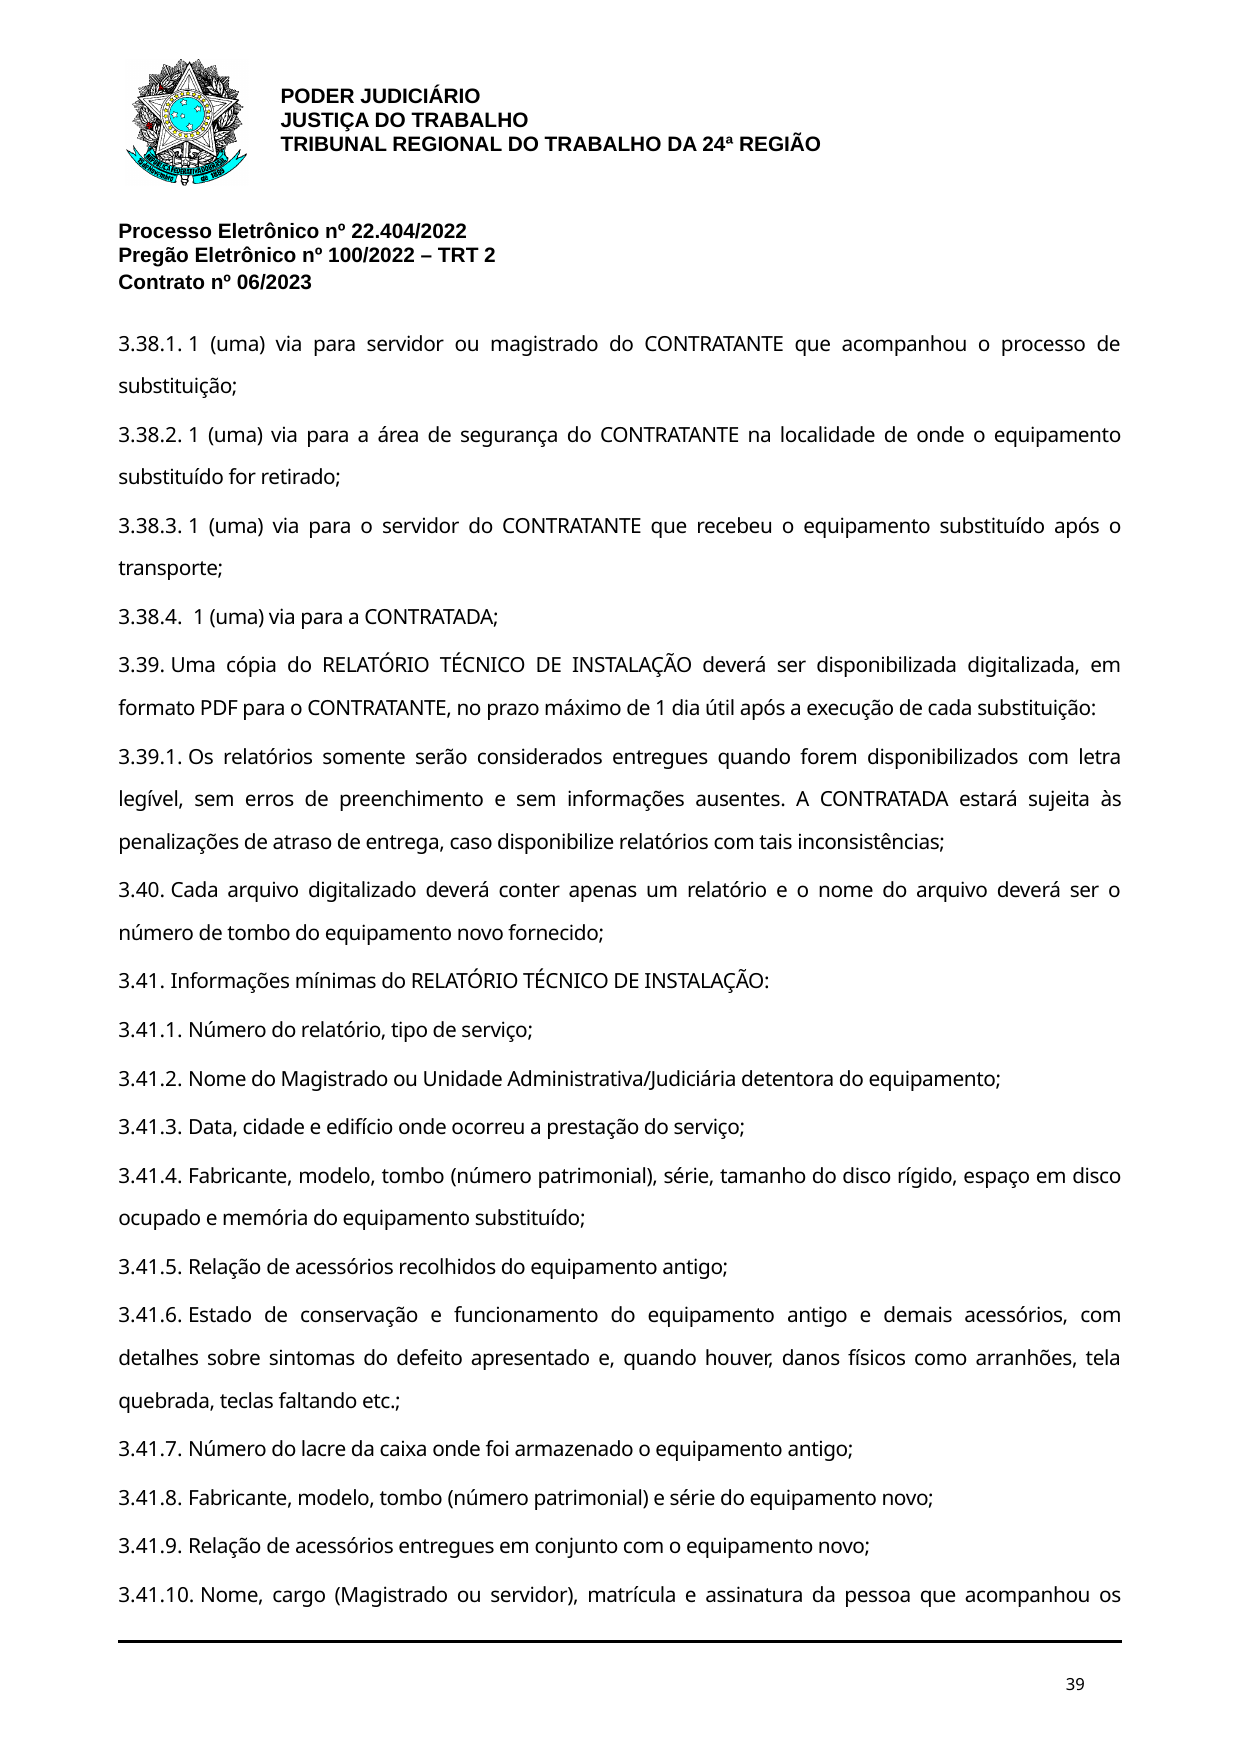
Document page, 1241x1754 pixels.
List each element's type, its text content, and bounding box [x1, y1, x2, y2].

list Fabricante, modelo, tombo (número patrimonial) e série do equipamento novo; [118, 1483, 1122, 1511]
list Relação de acessórios entregues em conjunto com o equipamento novo; [118, 1531, 1122, 1560]
list Informações mínimas do RELATÓRIO TÉCNICO DE INSTALAÇÃO: [118, 967, 1122, 995]
list Data, cidade e edifício onde ocorreu a prestação do serviço; [118, 1112, 1122, 1141]
list Cada arquivo digitalizado deverá conter apenas um relatório e o nome do arquivo deverá ser o número de tombo do equipamento novo fornecido; [118, 876, 1122, 947]
list Os relatórios somente serão considerados entregues quando forem disponibilizados com letra legível, sem erros de preenchimento e sem informações ausentes. A CONTRATADA estará sujeita às penalizações de atraso de entrega, caso disponibilize relatórios com tais inconsistências; [118, 742, 1122, 855]
list 1 (uma) via para a área de segurança do CONTRATANTE na localidade de onde o equipamento substituído for retirado; [118, 420, 1122, 491]
list 1 (uma) via para a CONTRATADA; [118, 602, 1122, 631]
list Fabricante, modelo, tombo (número patrimonial), série, tamanho do disco rígido, espaço em disco ocupado e memória do equipamento substituído; [118, 1161, 1122, 1232]
list Estado de conservação e funcionamento do equipamento antigo e demais acessórios, com detalhes sobre sintomas do defeito apresentado e, quando houver, danos físicos como arranhões, tela quebrada, teclas faltando etc.; [118, 1301, 1122, 1414]
list 1 (uma) via para o servidor do CONTRATANTE que recebeu o equipamento substituído após o transporte; [118, 511, 1122, 582]
list Nome do Magistrado ou Unidade Administrativa/Judiciária detentora do equipamento; [118, 1064, 1122, 1092]
list Uma cópia do RELATÓRIO TÉCNICO DE INSTALAÇÃO deverá ser disponibilizada digitalizada, em formato PDF para o CONTRATANTE, no prazo máximo de 1 dia útil após a execução de cada substituição: [118, 651, 1122, 722]
list 1 (uma) via para servidor ou magistrado do CONTRATANTE que acompanhou o processo de substituição; [118, 329, 1122, 400]
list Relação de acessórios recolhidos do equipamento antigo; [118, 1252, 1122, 1280]
list Nome, cargo (Magistrado ou servidor), matrícula e assinatura da pessoa que acompanhou os [118, 1580, 1122, 1608]
list Número do lacre da caixa onde foi armazenado o equipamento antigo; [118, 1434, 1122, 1463]
list Número do relatório, tipo de serviço; [118, 1015, 1122, 1044]
